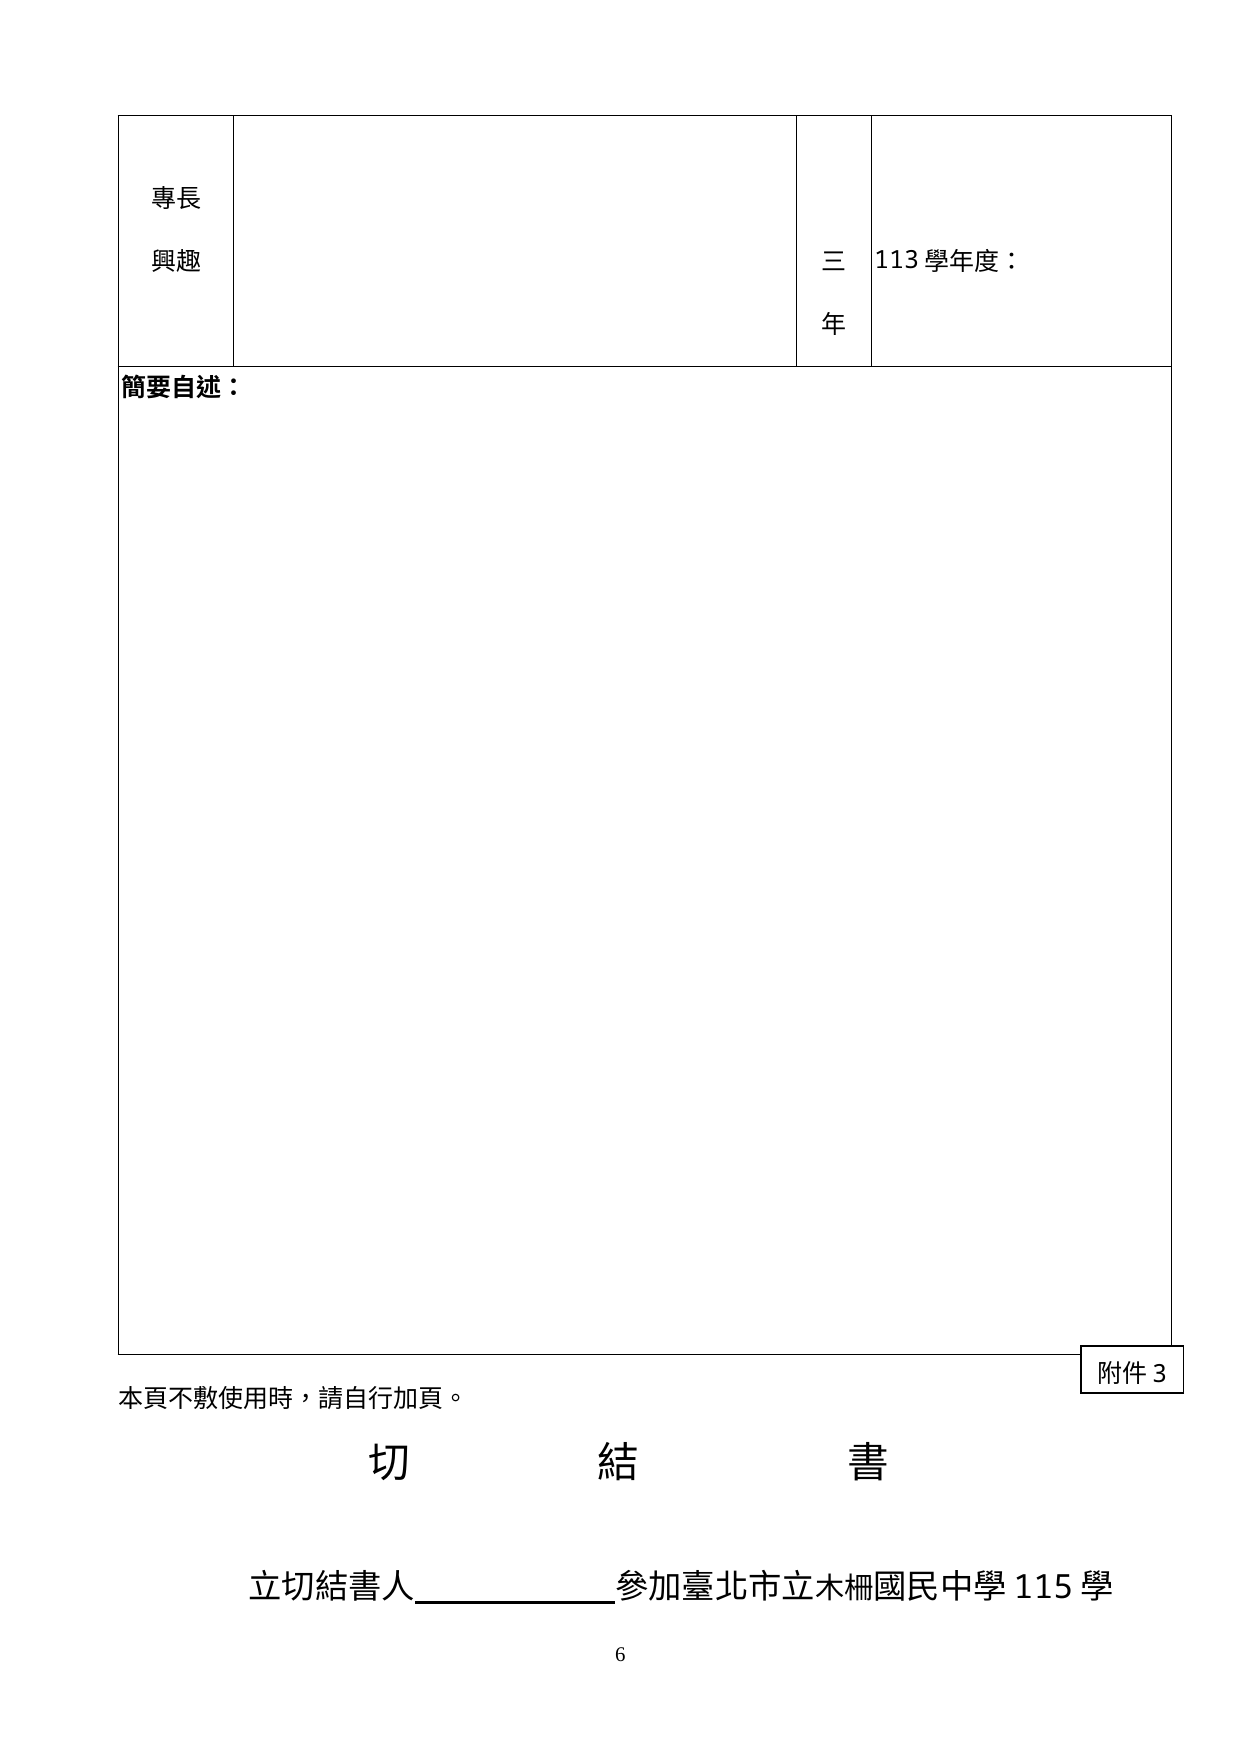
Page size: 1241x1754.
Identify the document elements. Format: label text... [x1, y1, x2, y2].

table_cell 專長 興趣 [119, 116, 233, 366]
text 立切結書人 參加臺北市立木柵國民中學115學 [118, 1542, 1122, 1605]
text 切 結 書 [118, 1417, 1122, 1480]
text 本頁不敷使用時，請自行加頁。 [118, 1355, 1122, 1417]
table_cell 最 近 三 年 考 績 [797, 116, 871, 366]
table_cell [234, 116, 796, 366]
table_cell 113學年度： [872, 116, 1171, 366]
table_cell 簡要自述： [119, 367, 1171, 1354]
text 附件3 [1097, 1354, 1168, 1385]
text [1082, 1347, 1183, 1392]
